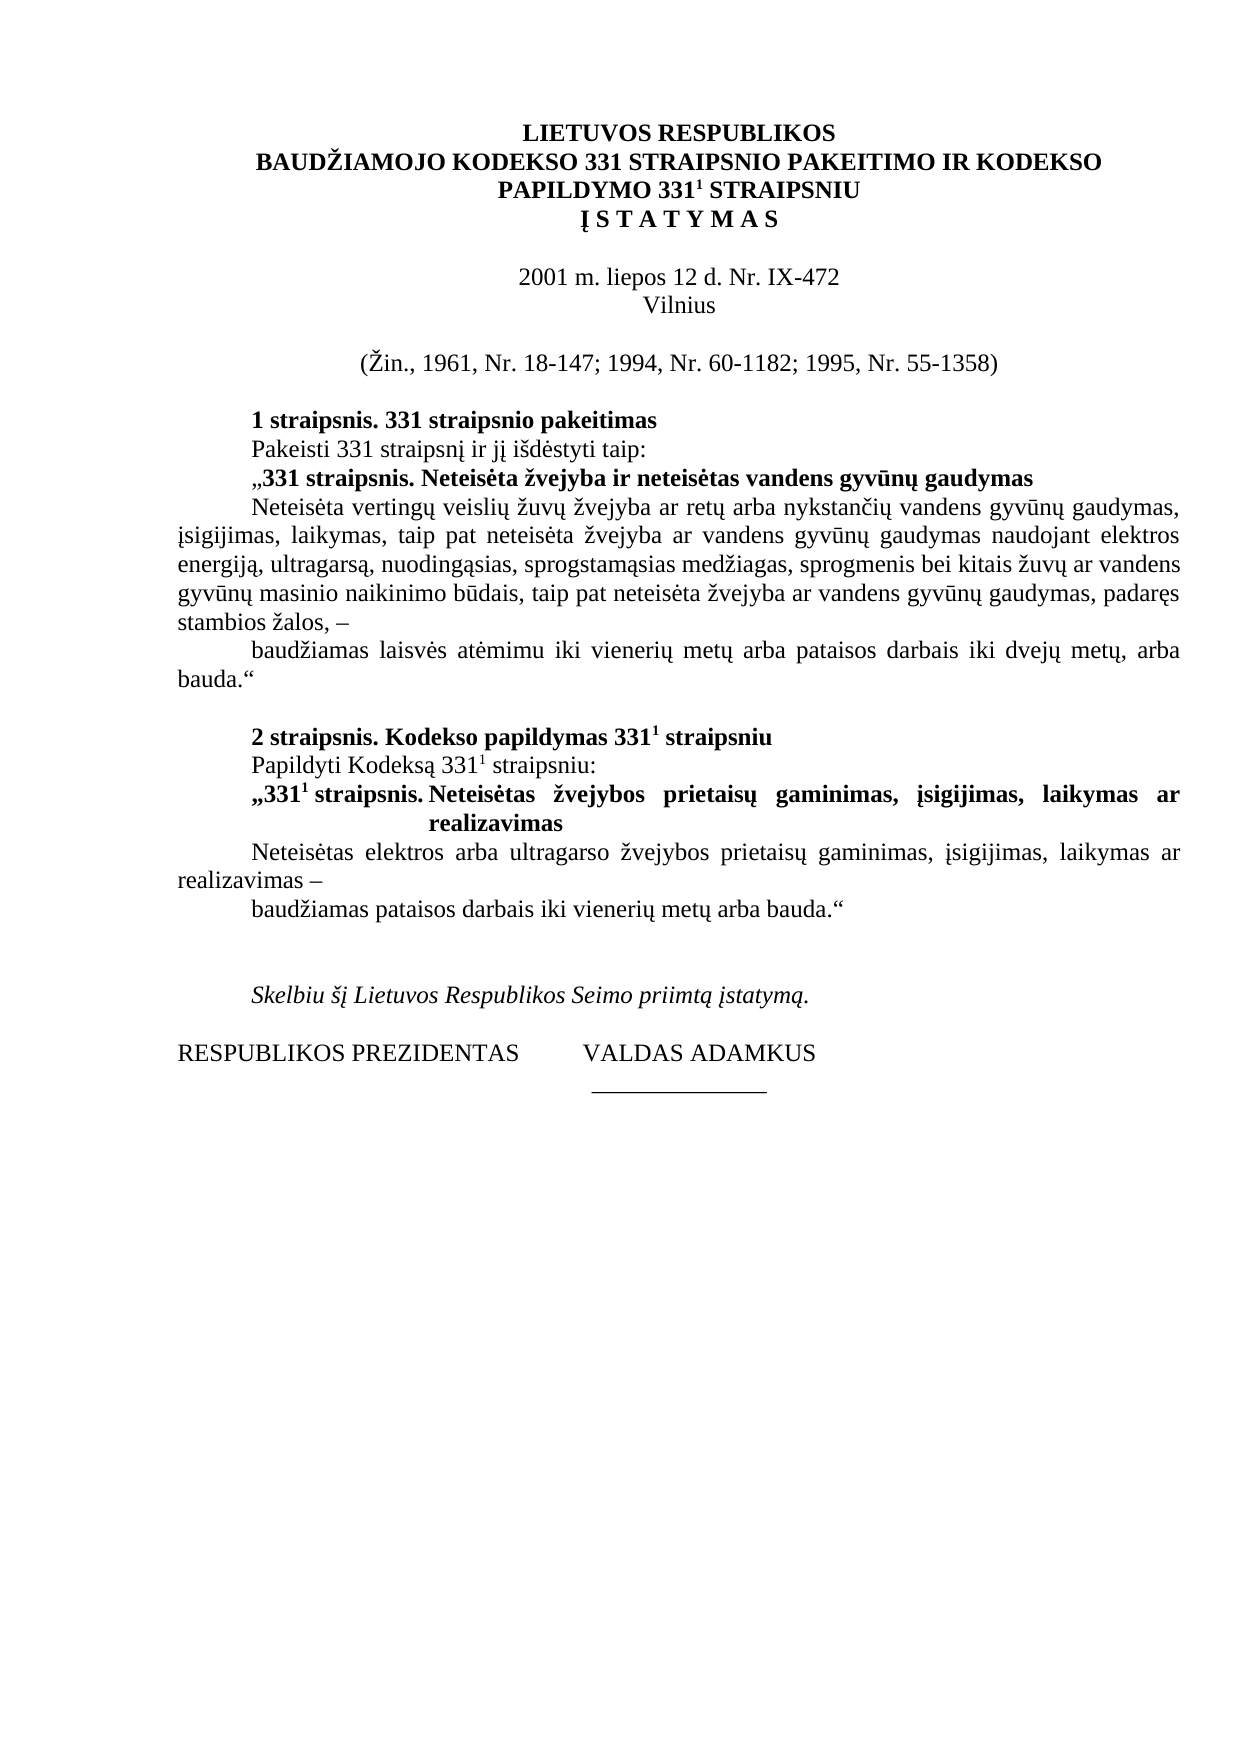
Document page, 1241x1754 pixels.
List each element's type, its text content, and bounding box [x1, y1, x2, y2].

text Vilnius [177, 291, 1181, 319]
text 2 straipsnis. Kodekso papildymas 3311 straipsniu [177, 722, 1181, 751]
text Pakeisti 331 straipsnį ir jį išdėstyti taip: [177, 434, 1181, 463]
text (Žin., 1961, Nr. 18-147; 1994, Nr. 60-1182; 1995, Nr. 55-1358) [177, 348, 1181, 377]
text „3311 straipsnis. Neteisėtas žvejybos prietaisų gaminimas, įsigijimas, laikymas ar realizavimas [251, 779, 1181, 837]
text Papildyti Kodeksą 3311 straipsniu: [177, 751, 1181, 779]
text 1 straipsnis. 331 straipsnio pakeitimas [177, 406, 1181, 434]
text Skelbiu šį Lietuvos Respublikos Seimo priimtą įstatymą. [177, 981, 1181, 1009]
text Į S T A T Y M A S [177, 204, 1181, 233]
text LIETUVOS RESPUBLIKOS [177, 118, 1181, 147]
text „331 straipsnis. Neteisėta žvejyba ir neteisėtas vandens gyvūnų gaudymas [177, 463, 1181, 492]
text baudžiamas pataisos darbais iki vienerių metų arba bauda.“ [177, 894, 1181, 923]
text ______________ [177, 1067, 1181, 1096]
text RESPUBLIKOS PREZIDENTAS VALDAS ADAMKUS [177, 1038, 1181, 1067]
text 2001 m. liepos 12 d. Nr. IX-472 [177, 262, 1181, 291]
text BAUDŽIAMOJO KODEKSO 331 STRAIPSNIO PAKEITIMO IR KODEKSO PAPILDYMO 3311 STRAIPSNIU [177, 147, 1181, 204]
text Neteisėtas elektros arba ultragarso žvejybos prietaisų gaminimas, įsigijimas, laikymas ar realizavimas – [177, 837, 1181, 894]
text baudžiamas laisvės atėmimu iki vienerių metų arba pataisos darbais iki dvejų metų, arba bauda.“ [177, 636, 1181, 693]
text Neteisėta vertingų veislių žuvų žvejyba ar retų arba nykstančių vandens gyvūnų gaudymas, įsigijimas, laikymas, taip pat neteisėta žvejyba ar vandens gyvūnų gaudymas naudojant elektros energiją, ultragarsą, nuodingąsias, sprogstamąsias medžiagas, sprogmenis bei kitais žuvų ar vandens gyvūnų masinio naikinimo būdais, taip pat neteisėta žvejyba ar vandens gyvūnų gaudymas, padaręs stambios žalos, – [177, 492, 1181, 636]
